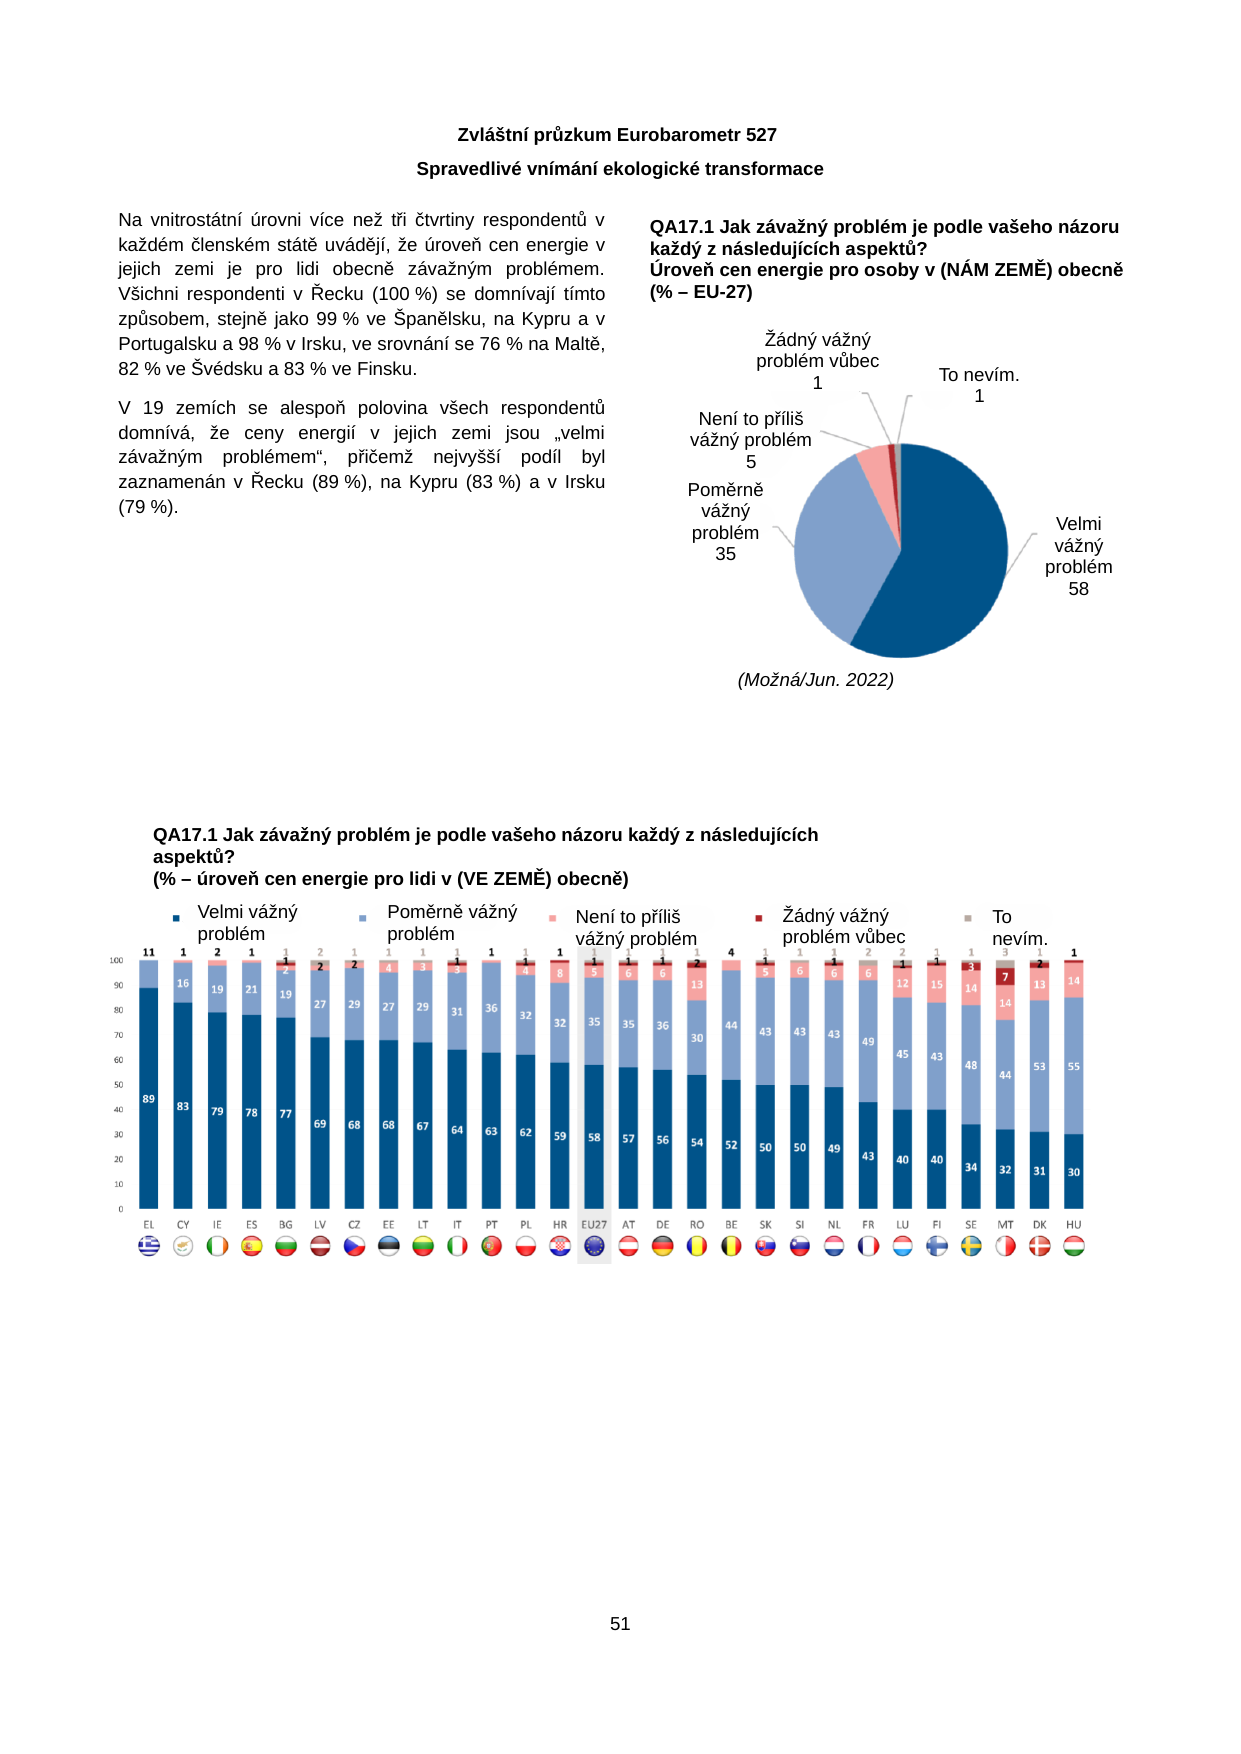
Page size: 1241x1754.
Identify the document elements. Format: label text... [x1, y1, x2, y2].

picture [760, 391, 1038, 661]
picture [103, 902, 1093, 1264]
text V 19 zemích se alespoň polovina všech respondentů domnívá, že ceny energií v jejich zemi jsou „velmi závažným problémem“, přičemž nejvyšší podíl byl zaznamenán v Řecku (89 %), na Kypru (83 %) a v Irsku (79 %). [118, 397, 605, 517]
text Na vnitrostátní úrovni více než tři čtvrtiny respondentů v každém členském státě uvádějí, že úroveň cen energie v jejich zemi je pro lidi obecně závažným problémem. Všichni respondenti v Řecku (100 %) se domnívají tímto způsobem, stejně jako 99 % ve Španělsku, na Kypru a v Portugalsku a 98 % v Irsku, ve srovnání se 76 % na Maltě, 82 % ve Švédsku a 83 % ve Finsku. [118, 208, 605, 379]
